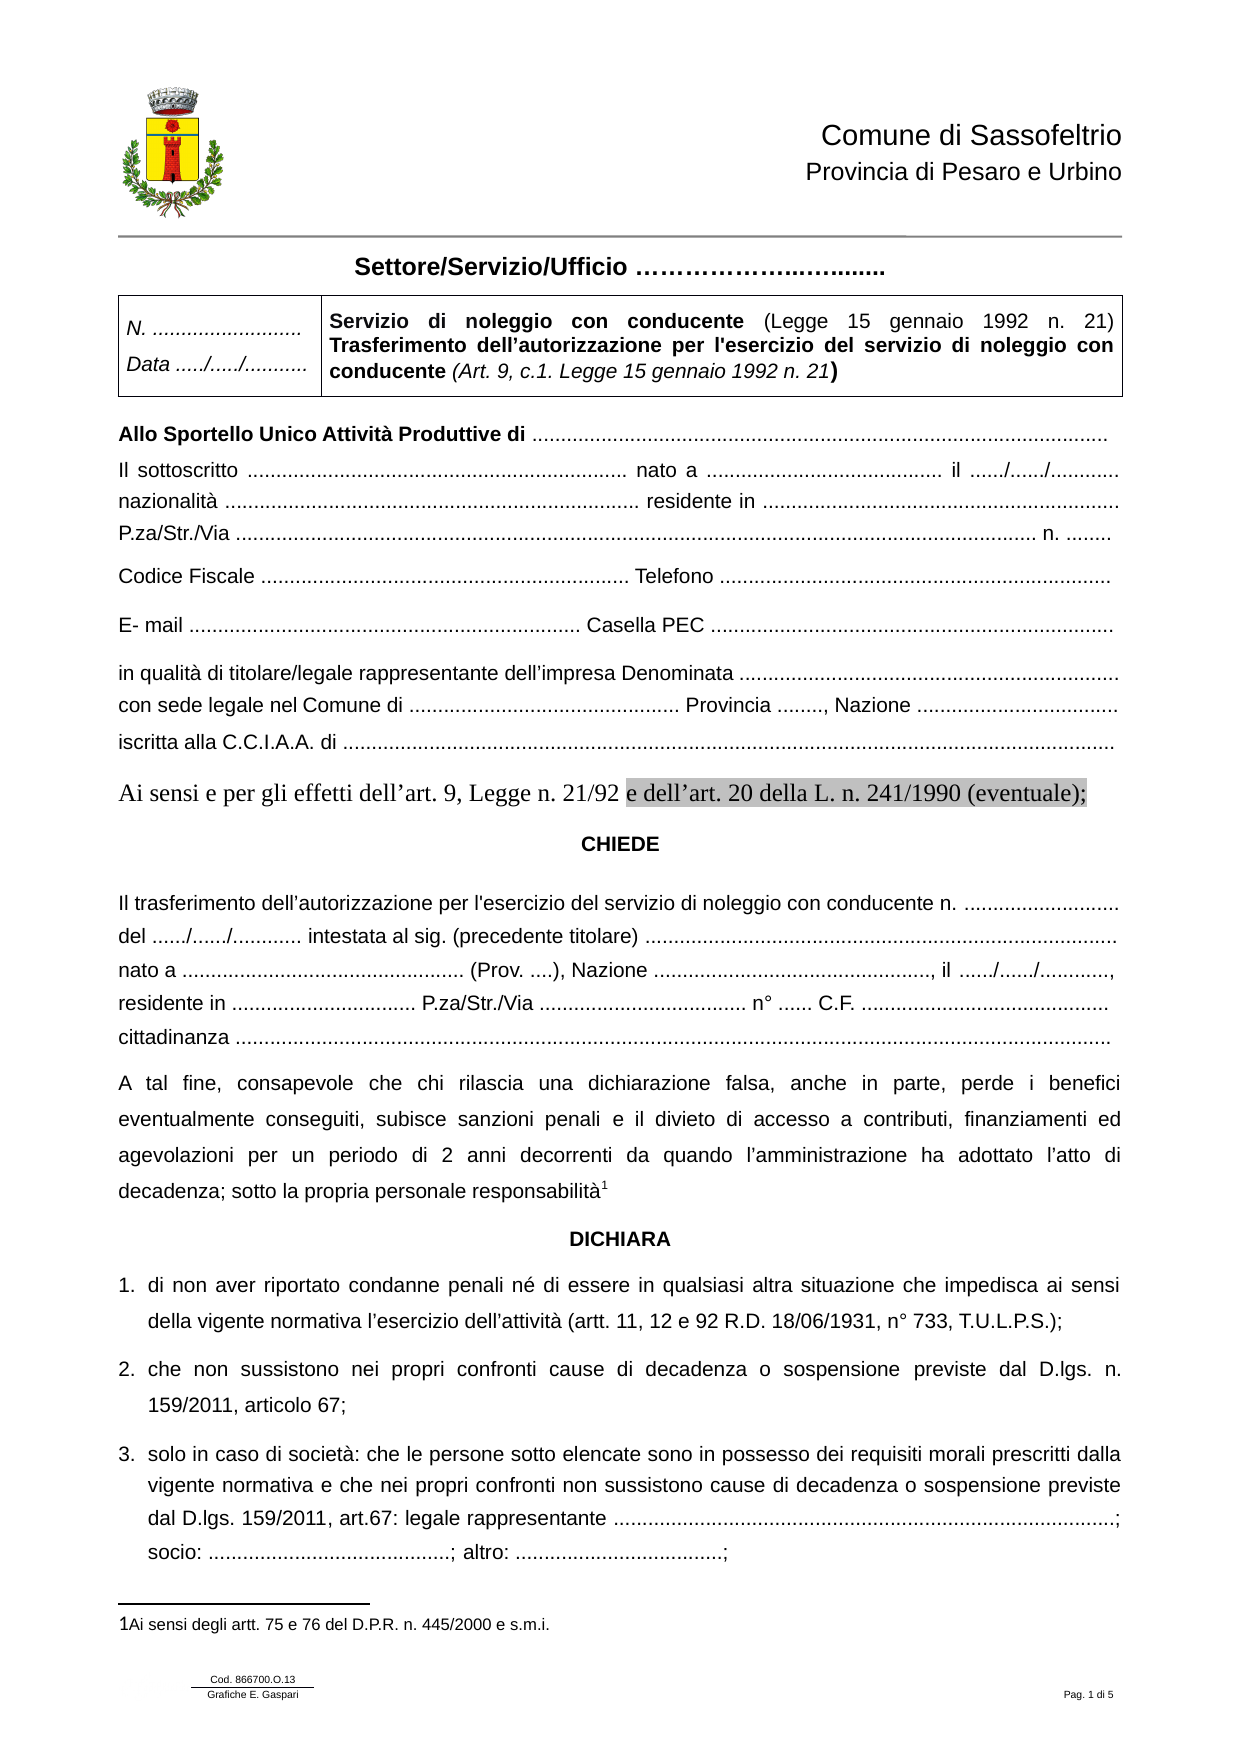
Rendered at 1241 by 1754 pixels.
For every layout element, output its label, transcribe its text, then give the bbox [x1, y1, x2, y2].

text Ai sensi degli artt. 75 e 76 del D.P.R. n. 445/2000 e s.m.i. [118, 1610, 1122, 1636]
table_header N. .......................... Data ...../...../........... [119, 296, 321, 396]
picture [122, 87, 224, 219]
text A tal fine, consapevole che chi rilascia una dichiarazione falsa, anche in parte, perde i benefici eventualmente conseguiti, subisce sanzioni penali e il divieto di accesso a contributi, finanziamenti ed agevolazioni per un periodo di 2 anni decorrenti da quando l’amministrazione ha adottato l’atto di decadenza; sotto la propria personale responsabilità [118, 1071, 1122, 1202]
text Allo Sportello Unico Attività Produttive di .................................................................................................... [118, 422, 1122, 446]
text E- mail .................................................................... Casella PEC ...................................................................... [118, 612, 1122, 636]
subtitle CHIEDE [118, 832, 1122, 856]
text Comune di Sassofeltrio [224, 118, 1122, 152]
subtitle Il trasferimento dell’autorizzazione per l'esercizio del servizio di noleggio con conducente n. ........................... del ....../....../............ intestata al sig. (precedente titolare) .................................................................................. nato a ................................................. (Prov. ....), Nazione ................................................, il ....../....../............, residente in ................................ P.za/Str./Via .................................... n° ...... C.F. ........................................... cittadinanza ........................................................................................................................................................ [118, 890, 1122, 1048]
subtitle DICHIARA [118, 1227, 1122, 1251]
text Ai sensi e per gli effetti dell’art. 9, Legge n. 21/92 e dell’art. 20 della L. n. 241/1990 (eventuale); [118, 778, 1122, 807]
text Codice Fiscale ................................................................ Telefono .................................................................... [118, 564, 1122, 588]
text con sede legale nel Comune di ............................................... Provincia ........, Nazione ................................... [118, 693, 1122, 717]
text Settore/Servizio/Ufficio ………………...…........ [118, 252, 1122, 281]
text Provincia di Pesaro e Urbino [224, 157, 1122, 185]
list solo in caso di società: che le persone sotto elencate sono in possesso dei requisiti morali prescritti dalla vigente normativa e che nei propri confronti non sussistono cause di decadenza o sospensione previste dal D.lgs. 159/2011, art.67: legale rappresentante .......................................................................................; socio: ..........................................; altro: ....................................; [118, 1442, 1122, 1564]
table_header Servizio di noleggio con conducente (Legge 15 gennaio 1992 n. 21) Trasferimento dell’autorizzazione per l'esercizio del servizio di noleggio con conducente (Art. 9, c.1. Legge 15 gennaio 1992 n. 21) [322, 296, 1122, 396]
text in qualità di titolare/legale rappresentante dell’impresa Denominata .................................................................. [118, 661, 1122, 685]
list che non sussistono nei propri confronti cause di decadenza o sospensione previste dal D.lgs. n. 159/2011, articolo 67; [118, 1357, 1122, 1417]
list di non aver riportato condanne penali né di essere in qualsiasi altra situazione che impedisca ai sensi della vigente normativa l’esercizio dell’attività (artt. 11, 12 e 92 R.D. 18/06/1931, n° 733, T.U.L.P.S.); [118, 1273, 1122, 1333]
text iscritta alla C.C.I.A.A. di ...................................................................................................................................... [118, 730, 1122, 754]
text Il sottoscritto .................................................................. nato a ......................................... il ....../....../............ nazionalità ........................................................................ residente in .............................................................. P.za/Str./Via ........................................................................................................................................... n. ........ [118, 458, 1122, 544]
